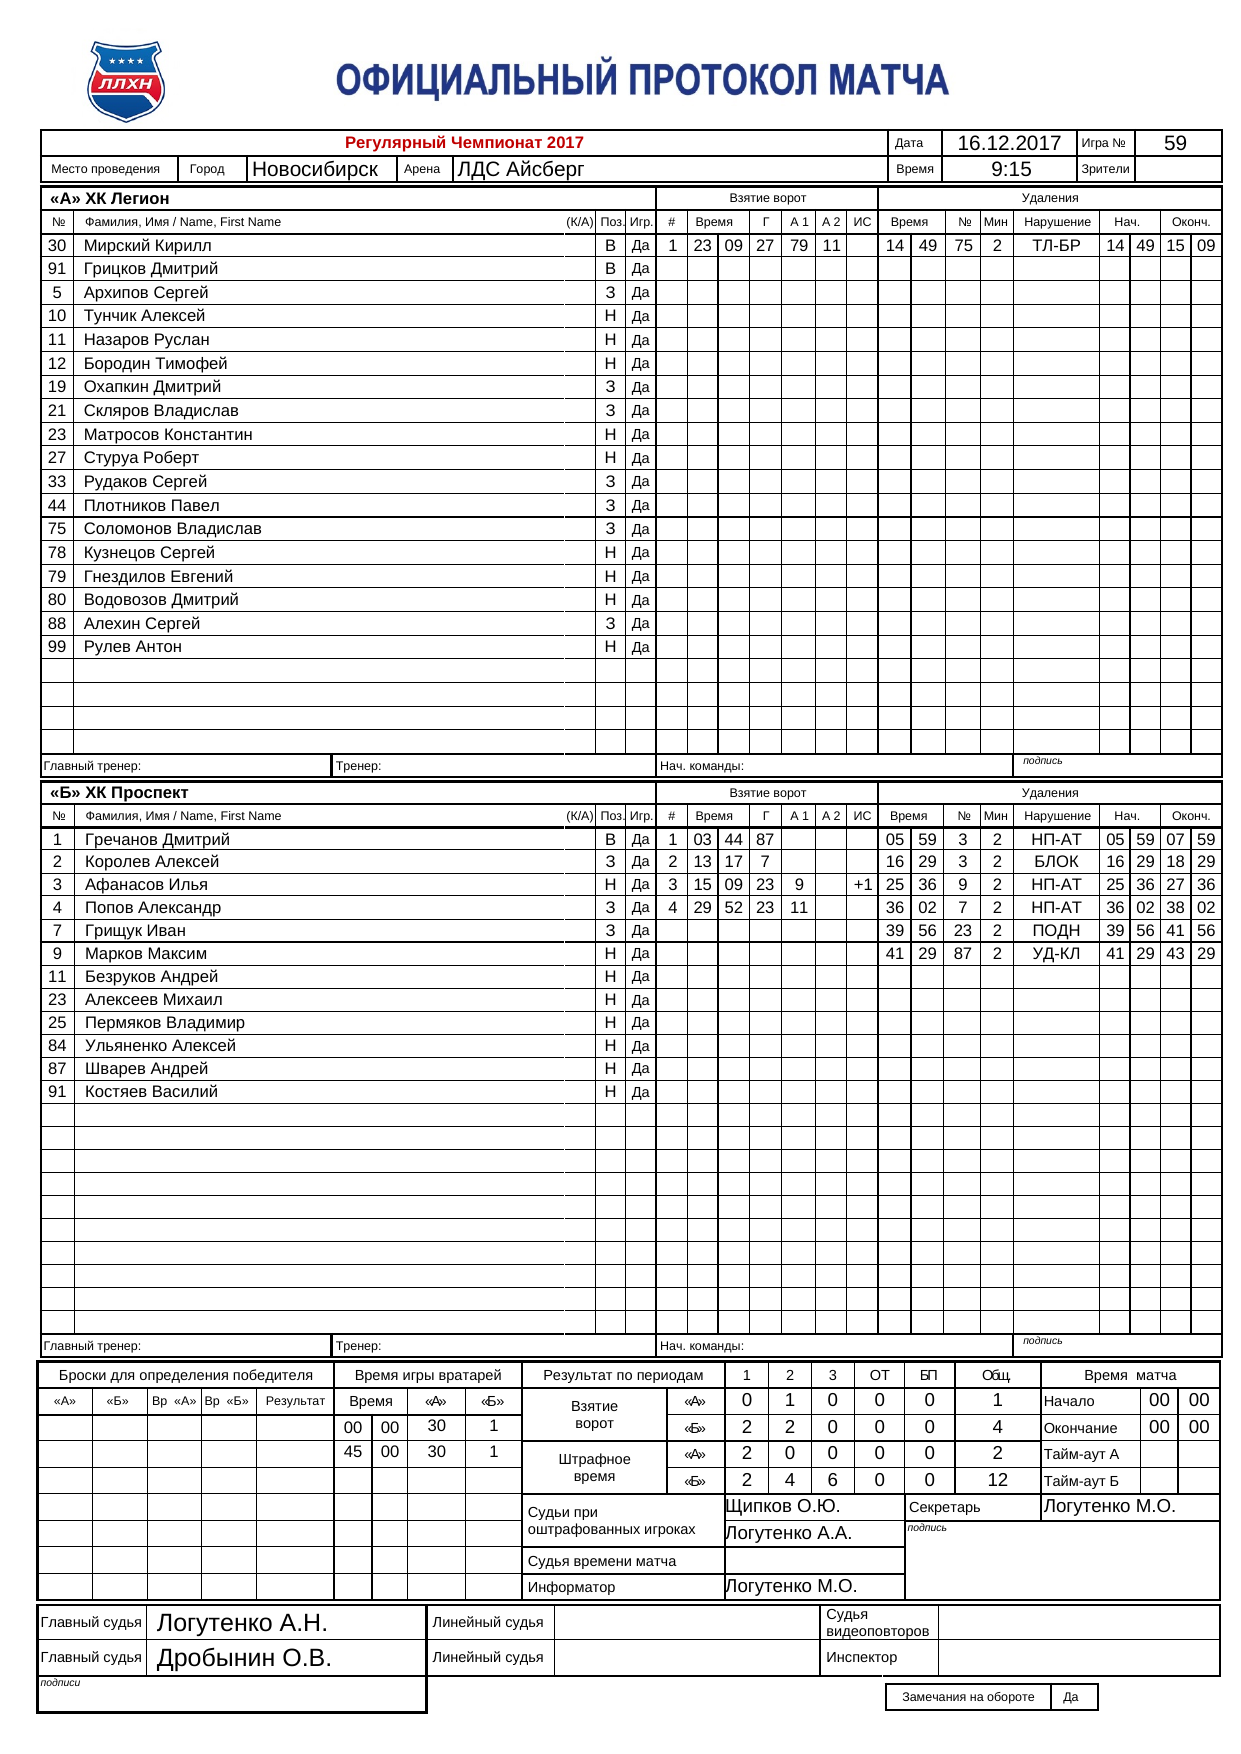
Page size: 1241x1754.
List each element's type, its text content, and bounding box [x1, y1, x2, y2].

table_header 1 [726, 1363, 768, 1387]
table_cell [565, 636, 595, 658]
table_cell [1100, 966, 1129, 987]
table_cell [148, 1416, 201, 1440]
table_cell [657, 1058, 687, 1079]
table_cell [719, 1242, 749, 1264]
table_cell Да [626, 1058, 655, 1079]
table_cell [1192, 257, 1221, 280]
table_cell Н [596, 446, 625, 469]
table_cell [719, 920, 749, 941]
table_cell [750, 1196, 781, 1218]
table_cell [946, 257, 980, 280]
table_cell [879, 966, 910, 987]
table_cell [847, 829, 877, 849]
table_cell # [657, 211, 687, 233]
table_cell [719, 257, 749, 280]
table_cell [1100, 352, 1129, 374]
table_cell [688, 730, 717, 753]
table_cell [782, 1081, 815, 1103]
table_cell [750, 470, 781, 493]
table_cell [148, 1547, 201, 1573]
table_cell [719, 989, 749, 1011]
table_cell [565, 829, 595, 849]
table_cell [657, 1035, 687, 1057]
table_cell Главный судья [39, 1606, 146, 1639]
table_cell [782, 352, 815, 374]
table_cell [847, 1035, 877, 1057]
table_cell 59 [1192, 829, 1221, 849]
table_cell [257, 1468, 333, 1493]
table_cell [750, 1012, 781, 1033]
table_cell [816, 683, 846, 706]
table_cell [93, 1574, 147, 1599]
table_cell Нарушение [1014, 211, 1099, 233]
table_cell Логутенко М.О. [1042, 1495, 1219, 1520]
table_cell [719, 636, 749, 658]
table_cell [39, 1494, 92, 1520]
table_cell 1 [657, 235, 687, 256]
table_cell [1192, 565, 1221, 587]
table_cell [1192, 1035, 1221, 1057]
table_cell [782, 730, 815, 753]
table_cell 0 [855, 1442, 904, 1467]
table_cell 44 [719, 829, 749, 849]
table_cell [981, 707, 1013, 729]
table_cell Н [596, 874, 625, 895]
table_cell [912, 1058, 943, 1079]
table_cell [93, 1494, 147, 1520]
table_cell [688, 1242, 717, 1264]
table_cell НП-АТ [1014, 896, 1099, 918]
table_cell Н [596, 423, 625, 445]
table_cell [1131, 399, 1160, 422]
table_cell [944, 1288, 980, 1310]
table_cell [1192, 1311, 1221, 1333]
table_header «Б» ХК Проспект [42, 783, 655, 803]
table_cell [816, 874, 846, 895]
table_cell Да [626, 943, 655, 964]
table_cell [1192, 1242, 1221, 1264]
table_cell [981, 683, 1013, 706]
table_cell [565, 446, 595, 469]
table_cell [688, 1265, 717, 1287]
table_cell 2 [981, 829, 1013, 849]
table_cell [39, 1416, 92, 1440]
table_cell Да [626, 1012, 655, 1033]
table_cell 56 [1192, 920, 1221, 941]
table_cell [565, 588, 595, 611]
table_cell [335, 1468, 371, 1493]
table_cell [1100, 1081, 1129, 1103]
table_cell [1014, 1081, 1099, 1103]
table_cell [565, 257, 595, 280]
table_cell [981, 659, 1013, 682]
table_cell [1131, 1058, 1160, 1079]
table_cell 44 [42, 494, 73, 516]
table_cell [688, 1035, 717, 1057]
table_cell 38 [1161, 896, 1190, 918]
table_cell Н [596, 966, 625, 987]
table_cell [565, 376, 595, 398]
table_cell [565, 541, 595, 564]
table_cell [912, 423, 945, 445]
table_cell [750, 1311, 781, 1333]
table_cell [565, 989, 595, 1011]
table_cell [847, 730, 877, 753]
table_cell [657, 1150, 687, 1172]
table_cell [816, 446, 846, 469]
table_cell [657, 470, 687, 493]
table_cell [565, 399, 595, 422]
table_cell Линейный судья [428, 1606, 554, 1639]
table_cell Да [626, 352, 655, 374]
table_cell [1014, 1265, 1099, 1287]
table_cell Да [626, 470, 655, 493]
table_cell [74, 707, 564, 729]
table_cell [1192, 494, 1221, 516]
table_cell [1131, 257, 1160, 280]
table_cell [1100, 659, 1129, 682]
table_cell [816, 1012, 846, 1033]
table_cell [1014, 707, 1099, 729]
table_cell [912, 1150, 943, 1172]
table_cell [1131, 518, 1160, 540]
table_cell [847, 1127, 877, 1149]
table_cell [565, 683, 595, 706]
table_cell Да [626, 1081, 655, 1103]
table_cell [847, 659, 877, 682]
table_cell Взятие ворот [523, 1389, 666, 1440]
table_cell З [596, 376, 625, 398]
table_cell Да [626, 829, 655, 849]
table_cell [719, 399, 749, 422]
table_cell [750, 494, 781, 516]
table_cell [565, 1127, 595, 1149]
table_cell [883, 1677, 1220, 1681]
table_cell [946, 305, 980, 327]
table_cell [1100, 683, 1129, 706]
table_cell [912, 494, 945, 516]
table_cell [782, 966, 815, 987]
table_cell [981, 328, 1013, 351]
table_cell [782, 1311, 815, 1333]
table_cell 0 [905, 1468, 954, 1493]
table_cell [782, 588, 815, 611]
table_cell [750, 1288, 781, 1310]
table_cell [912, 683, 945, 706]
table_cell [912, 966, 943, 987]
table_cell [1192, 399, 1221, 422]
table_cell [74, 683, 564, 706]
table_cell [596, 1242, 625, 1264]
table_cell [565, 518, 595, 540]
table_cell [688, 683, 717, 706]
table_cell Да [626, 1035, 655, 1057]
table_cell Зрители [1078, 157, 1134, 181]
table_cell [912, 1265, 943, 1287]
table_cell [946, 328, 980, 351]
table_cell Арена [398, 157, 452, 181]
table_cell 19 [42, 376, 73, 398]
table_cell [847, 636, 877, 658]
table_cell [565, 1311, 595, 1333]
table_cell [565, 1058, 595, 1079]
table_cell [1014, 1173, 1099, 1195]
table_cell [939, 1640, 1219, 1675]
table_cell [719, 541, 749, 564]
table_cell [981, 1173, 1013, 1195]
table_cell [879, 683, 910, 706]
table_cell [946, 399, 980, 422]
table_cell [816, 305, 846, 327]
table_cell [1161, 1012, 1190, 1033]
table_cell [944, 989, 980, 1011]
table_cell [912, 588, 945, 611]
table_cell [847, 1265, 877, 1287]
table_cell Игр. [626, 805, 655, 826]
table_cell [946, 494, 980, 516]
table_cell [688, 257, 717, 280]
table_cell [1014, 1058, 1099, 1079]
table_cell [879, 1265, 910, 1287]
table_cell З [596, 518, 625, 540]
table_cell [879, 494, 910, 516]
table_cell [1014, 1196, 1099, 1218]
table_cell Окончание [1042, 1415, 1140, 1440]
table_cell Дробынин О.В. [147, 1640, 425, 1675]
table_cell Соломонов Владислав [74, 518, 564, 540]
table_cell [1161, 683, 1190, 706]
table_cell Да [626, 565, 655, 587]
table_cell [719, 1311, 749, 1333]
table_cell [981, 257, 1013, 280]
table_cell [657, 730, 687, 753]
table_cell [42, 1242, 74, 1264]
table_cell [657, 281, 687, 303]
table_cell [1161, 518, 1190, 540]
table_cell 02 [1131, 896, 1160, 918]
table_cell «Б » [466, 1389, 521, 1413]
table_header 16.12.2017 [943, 131, 1076, 155]
table_cell [719, 1012, 749, 1033]
table_cell [816, 850, 846, 872]
table_cell [1192, 966, 1221, 987]
table_cell [1192, 518, 1221, 540]
table_cell [688, 1219, 717, 1241]
table_cell Логутенко А.Н. [147, 1606, 425, 1639]
table_cell [944, 1242, 980, 1264]
table_cell 23 [42, 989, 74, 1011]
table_cell [816, 1265, 846, 1287]
table_cell [981, 305, 1013, 327]
table_cell 02 [912, 896, 943, 918]
table_cell 29 [1192, 943, 1221, 964]
table_cell [912, 1196, 943, 1218]
table_cell 4 [657, 896, 687, 918]
table_cell Н [596, 1058, 625, 1079]
table_cell [1014, 612, 1099, 634]
table_cell [626, 1242, 655, 1264]
table_cell [1192, 328, 1221, 351]
table_cell Результат [257, 1389, 333, 1413]
table_cell [1161, 1150, 1190, 1172]
table_cell 88 [42, 612, 73, 634]
table_cell [466, 1547, 521, 1573]
table_cell 23 [750, 896, 781, 918]
table_cell [565, 896, 595, 918]
table_cell [657, 1127, 687, 1149]
table_cell [816, 943, 846, 964]
table_cell Назаров Руслан [74, 328, 564, 351]
table_cell [1131, 1035, 1160, 1057]
table_cell [847, 1196, 877, 1218]
table_cell [1100, 1242, 1129, 1264]
table_cell [373, 1547, 407, 1573]
table_cell [1100, 1173, 1129, 1195]
table_cell Тайм-аут Б [1042, 1468, 1140, 1493]
table_cell [1100, 1288, 1129, 1310]
table_cell Архипов Сергей [74, 281, 564, 303]
table_cell [75, 1127, 564, 1149]
table_cell [565, 235, 595, 256]
table_cell «А» [408, 1389, 465, 1413]
table_cell [1014, 636, 1099, 658]
table_cell [39, 1441, 92, 1467]
table_cell 36 [1100, 896, 1129, 918]
table_cell Время [688, 805, 749, 826]
table_cell Да [626, 376, 655, 398]
table_cell [657, 423, 687, 445]
table_cell [1179, 1441, 1219, 1467]
table_cell [373, 1494, 407, 1520]
table_cell [688, 989, 717, 1011]
table_cell [1131, 423, 1160, 445]
table_cell 87 [944, 943, 980, 964]
table_cell [879, 989, 910, 1011]
table_cell [879, 730, 910, 753]
table_cell [816, 1219, 846, 1241]
table_cell Шварев Андрей [75, 1058, 564, 1079]
table_cell [1161, 1242, 1190, 1264]
table_cell [1192, 470, 1221, 493]
table_cell [1161, 352, 1190, 374]
table_cell [1161, 1081, 1190, 1103]
table_cell [75, 1196, 564, 1218]
table_cell [1192, 707, 1221, 729]
table_cell [42, 659, 73, 682]
table_cell [816, 1035, 846, 1057]
table_cell [750, 1081, 781, 1103]
table_cell 75 [946, 235, 980, 256]
table_cell [565, 1012, 595, 1033]
table_cell [1014, 281, 1099, 303]
table_cell [944, 1219, 980, 1241]
table_cell [657, 565, 687, 587]
table_cell [1100, 1104, 1129, 1126]
table_cell Н [596, 565, 625, 587]
table_cell 56 [912, 920, 943, 941]
table_cell [847, 989, 877, 1011]
table_cell [750, 423, 781, 445]
table_cell [565, 1196, 595, 1218]
table_cell Афанасов Илья [75, 874, 564, 895]
table_cell 30 [408, 1416, 465, 1440]
table_cell [1192, 446, 1221, 469]
table_cell [750, 376, 781, 398]
table_cell [719, 1219, 749, 1241]
table_header 59 [1136, 131, 1221, 155]
table_cell Да [626, 328, 655, 351]
table_cell [946, 376, 980, 398]
table_cell [1192, 1081, 1221, 1103]
table_cell 00 [1141, 1389, 1177, 1413]
table_cell [657, 612, 687, 634]
table_cell [782, 1150, 815, 1172]
table_cell [1014, 683, 1099, 706]
table_cell [946, 541, 980, 564]
table_cell [1192, 281, 1221, 303]
table_cell 6 [812, 1468, 854, 1493]
table_cell Грицков Дмитрий [74, 257, 564, 280]
table_cell [816, 257, 846, 280]
table_cell 5 [42, 281, 73, 303]
table_cell 12 [42, 352, 73, 374]
table_cell 09 [1192, 235, 1221, 256]
table_cell [782, 659, 815, 682]
table_cell Да [626, 305, 655, 327]
table_cell (К/А) [565, 211, 595, 233]
table_cell [981, 281, 1013, 303]
table_cell [1100, 328, 1129, 351]
table_header Результат по периодам [523, 1363, 724, 1387]
table_cell [565, 1173, 595, 1195]
table_cell [981, 470, 1013, 493]
table_cell [879, 518, 910, 540]
table_cell [719, 470, 749, 493]
table_cell [816, 470, 846, 493]
table_cell [657, 541, 687, 564]
table_cell [1161, 1058, 1190, 1079]
table_cell Фамилия, Имя / Name, First Name [74, 211, 565, 233]
table_cell 29 [1131, 850, 1160, 872]
table_cell [750, 1219, 781, 1241]
table_cell [879, 707, 910, 729]
table_cell ЛДС Айсберг [454, 157, 887, 181]
table_cell [408, 1547, 465, 1573]
table_cell [39, 1521, 92, 1546]
table_cell [981, 399, 1013, 422]
table_cell [782, 612, 815, 634]
table_cell Город [179, 157, 246, 181]
table_cell [912, 1035, 943, 1057]
table_cell Н [596, 328, 625, 351]
table_cell [657, 1012, 687, 1033]
table_cell [981, 565, 1013, 587]
table_cell 2 [981, 235, 1013, 256]
table_cell [75, 1288, 564, 1310]
table_cell [1131, 683, 1160, 706]
table_cell [688, 1081, 717, 1103]
table_cell [42, 1173, 74, 1195]
table_cell [816, 281, 846, 303]
table_cell Нач. команды: [657, 1335, 1012, 1356]
table_cell [912, 352, 945, 374]
table_cell [596, 1196, 625, 1218]
table_cell [782, 305, 815, 327]
table_cell [202, 1441, 256, 1467]
table_cell [879, 1035, 910, 1057]
table_cell [816, 1058, 846, 1079]
table_cell [1179, 1468, 1219, 1493]
table_header Дата [889, 131, 941, 155]
table_cell Судья видеоповторов [821, 1606, 938, 1639]
table_cell Нарушение [1014, 805, 1099, 826]
table_cell 11 [42, 966, 74, 987]
table_cell [750, 305, 781, 327]
table_cell [1131, 1196, 1160, 1218]
table_cell [688, 446, 717, 469]
table_cell Скляров Владислав [74, 399, 564, 422]
table_cell Время [335, 1389, 407, 1413]
table_cell [816, 989, 846, 1011]
table_cell [1161, 565, 1190, 587]
table_cell Н [596, 1012, 625, 1033]
table_cell [626, 707, 655, 729]
table_cell [912, 1219, 943, 1241]
table_cell [408, 1468, 465, 1493]
table_cell [944, 1265, 980, 1287]
table_cell [42, 730, 73, 753]
table_cell [1131, 376, 1160, 398]
table_cell [719, 1265, 749, 1287]
table_cell Щипков О.Ю. [726, 1495, 904, 1520]
table_cell [657, 1265, 687, 1287]
table_cell [1192, 588, 1221, 611]
table_cell [596, 1265, 625, 1287]
table_cell [847, 328, 877, 351]
table_cell Н [596, 588, 625, 611]
table_cell [1100, 730, 1129, 753]
table_cell 4 [956, 1415, 1040, 1440]
table_cell [946, 730, 980, 753]
table_cell Да [626, 423, 655, 445]
table_cell [782, 636, 815, 658]
table_cell [719, 683, 749, 706]
table_cell [373, 1468, 407, 1493]
table_cell [1131, 966, 1160, 987]
table_header Время игры вратарей [335, 1363, 521, 1387]
table_cell [688, 1311, 717, 1333]
table_cell [981, 1242, 1013, 1264]
table_cell [1131, 588, 1160, 611]
table_cell [565, 1150, 595, 1172]
table_cell [1100, 588, 1129, 611]
table_cell [657, 1288, 687, 1310]
table_cell [912, 376, 945, 398]
table_cell [565, 565, 595, 587]
table_cell [1014, 470, 1099, 493]
table_cell [688, 1104, 717, 1126]
table_cell [1192, 541, 1221, 564]
table_cell [816, 1081, 846, 1103]
table_cell [93, 1521, 147, 1546]
table_cell [719, 612, 749, 634]
table_header Броски для определения победителя [39, 1363, 333, 1387]
table_cell [879, 1311, 910, 1333]
table_cell Начало [1042, 1389, 1140, 1413]
table_cell [750, 446, 781, 469]
table_cell [626, 730, 655, 753]
table_cell [981, 989, 1013, 1011]
table_cell [750, 943, 781, 964]
table_cell [1161, 612, 1190, 634]
table_cell [688, 920, 717, 941]
table_cell [1014, 305, 1099, 327]
table_cell [1014, 966, 1099, 987]
table_cell 15 [1161, 235, 1190, 256]
table_cell [816, 612, 846, 634]
table_cell [657, 352, 687, 374]
table_cell [981, 1081, 1013, 1103]
table_cell 14 [879, 235, 910, 256]
table_cell [1100, 281, 1129, 303]
table_cell [688, 399, 717, 422]
table_cell [847, 1219, 877, 1241]
table_cell [565, 659, 595, 682]
table_cell 45 [335, 1441, 371, 1467]
table_cell [565, 470, 595, 493]
table_cell [257, 1441, 333, 1467]
table_cell [39, 1547, 92, 1573]
table_cell [981, 612, 1013, 634]
table_cell 75 [42, 518, 73, 540]
table_cell НП-АТ [1014, 874, 1099, 895]
table_cell [1131, 989, 1160, 1011]
table_cell [565, 874, 595, 895]
table_cell [726, 1548, 904, 1573]
table_header 3 [812, 1363, 854, 1387]
table_cell 4 [42, 896, 74, 918]
table_cell [74, 730, 564, 753]
table_cell [42, 707, 73, 729]
table_cell [1014, 494, 1099, 516]
table_cell Мин [981, 211, 1013, 233]
table_cell [847, 399, 877, 422]
table_cell Н [596, 352, 625, 374]
table_cell [719, 1081, 749, 1103]
table_cell [782, 1265, 815, 1287]
table_cell [816, 707, 846, 729]
table_cell 00 [1141, 1415, 1177, 1440]
table_cell [782, 281, 815, 303]
table_cell [981, 1219, 1013, 1241]
table_cell 3 [944, 829, 980, 849]
table_cell [981, 966, 1013, 987]
table_cell +1 [847, 874, 877, 895]
table_cell [565, 850, 595, 872]
table_cell [1161, 1265, 1190, 1287]
table_cell Судья времени матча [523, 1548, 724, 1573]
table_cell [782, 683, 815, 706]
table_cell [782, 541, 815, 564]
table_cell Костяев Василий [75, 1081, 564, 1103]
table_cell 09 [719, 874, 749, 895]
table_cell № [946, 211, 980, 233]
table_cell Время [688, 211, 749, 233]
table_cell [688, 1173, 717, 1195]
table_cell Да [626, 518, 655, 540]
table_cell 9 [42, 943, 74, 964]
table_cell [657, 1311, 687, 1333]
table_cell 18 [1161, 850, 1190, 872]
table_cell [1161, 328, 1190, 351]
table_cell [847, 943, 877, 964]
table_cell Тренер: [333, 1335, 655, 1356]
table_cell 27 [750, 235, 781, 256]
table_cell [1161, 707, 1190, 729]
table_cell [1014, 1219, 1099, 1241]
table_cell [912, 1311, 943, 1333]
table_cell [688, 328, 717, 351]
table_cell [42, 1311, 74, 1333]
table_cell [981, 1288, 1013, 1310]
table_cell Рудаков Сергей [74, 470, 564, 493]
table_cell [1161, 423, 1190, 445]
table_cell ИС [847, 211, 877, 233]
table_cell [816, 565, 846, 587]
table_cell Главный тренер: [42, 1335, 330, 1356]
table_cell [912, 1288, 943, 1310]
table_cell 21 [42, 399, 73, 422]
table_cell [1100, 1265, 1129, 1287]
table_cell [335, 1494, 371, 1520]
table_cell [1161, 659, 1190, 682]
table_cell [202, 1547, 256, 1573]
table_cell Рулев Антон [74, 636, 564, 658]
table_cell З [596, 612, 625, 634]
table_cell [657, 1219, 687, 1241]
table_cell Королев Алексей [75, 850, 564, 872]
table_cell [1014, 376, 1099, 398]
table_cell [750, 989, 781, 1011]
table_cell [981, 446, 1013, 469]
table_cell [981, 1265, 1013, 1287]
table_cell [466, 1494, 521, 1520]
table_cell [75, 1219, 564, 1241]
table_cell [912, 518, 945, 540]
table_cell Гнездилов Евгений [74, 565, 564, 587]
table_cell [946, 612, 980, 634]
table_cell [93, 1416, 147, 1440]
table_header Время матча [1042, 1363, 1219, 1387]
table_cell (К/А) [565, 805, 595, 826]
table_cell З [596, 470, 625, 493]
table_cell [408, 1574, 465, 1599]
table_cell [1014, 446, 1099, 469]
table_cell [847, 541, 877, 564]
table_cell [981, 1104, 1013, 1126]
table_cell [782, 494, 815, 516]
table_cell Да [626, 966, 655, 987]
table_cell [466, 1468, 521, 1493]
table_cell [657, 1196, 687, 1218]
table_cell Да [626, 494, 655, 516]
table_cell [816, 328, 846, 351]
table_cell «Б» [93, 1389, 147, 1413]
table_cell [1100, 565, 1129, 587]
table_cell [1100, 518, 1129, 540]
table_cell [1161, 966, 1190, 987]
table_cell [565, 1219, 595, 1241]
table_cell [719, 730, 749, 753]
table_cell [816, 352, 846, 374]
table_cell [688, 1127, 717, 1149]
table_cell Безруков Андрей [75, 966, 564, 987]
table_header БП [905, 1363, 954, 1387]
table_cell [1131, 541, 1160, 564]
table_cell [719, 1288, 749, 1310]
table_cell 7 [944, 896, 980, 918]
table_cell [816, 829, 846, 849]
table_cell НП-АТ [1014, 829, 1099, 849]
table_cell [688, 423, 717, 445]
table_cell [565, 920, 595, 941]
table_cell [1099, 1682, 1220, 1711]
table_cell [719, 376, 749, 398]
table_cell Алексеев Михаил [75, 989, 564, 1011]
table_cell 0 [905, 1442, 954, 1467]
table_cell 1 [956, 1389, 1040, 1413]
table_cell [1100, 1196, 1129, 1218]
table_cell [879, 423, 910, 445]
table_cell Вр «А» [148, 1389, 201, 1413]
table_cell [657, 636, 687, 658]
table_cell Да [626, 235, 655, 256]
table_cell [657, 707, 687, 729]
table_cell [565, 1081, 595, 1103]
table_cell [1131, 1219, 1160, 1241]
table_cell Да [626, 588, 655, 611]
table_cell [782, 1127, 815, 1149]
table_cell 02 [1192, 896, 1221, 918]
table_cell [688, 352, 717, 374]
table_cell [719, 328, 749, 351]
table_cell [816, 518, 846, 540]
table_cell В [596, 829, 625, 849]
table_cell [879, 612, 910, 634]
table_cell [981, 588, 1013, 611]
table_cell [565, 707, 595, 729]
table_cell [782, 1242, 815, 1264]
table_cell 11 [42, 328, 73, 351]
table_cell Место проведения [42, 157, 177, 181]
table_cell [719, 966, 749, 987]
table_cell 16 [1100, 850, 1129, 872]
table_cell [1100, 470, 1129, 493]
table_cell Тунчик Алексей [74, 305, 564, 327]
table_cell [879, 446, 910, 469]
table_cell [75, 1104, 564, 1126]
table_cell [1131, 328, 1160, 351]
table_cell [847, 1150, 877, 1172]
table_cell [42, 1196, 74, 1218]
table_cell [946, 518, 980, 540]
table_cell [719, 1196, 749, 1218]
table_cell [39, 1468, 92, 1493]
table_cell [1192, 1265, 1221, 1287]
table_cell [879, 636, 910, 658]
table_cell [946, 707, 980, 729]
table_cell [981, 1150, 1013, 1172]
table_cell [1131, 1150, 1160, 1172]
table_cell [565, 966, 595, 987]
table_cell 80 [42, 588, 73, 611]
table_cell [596, 1173, 625, 1195]
table_cell [408, 1494, 465, 1520]
table_cell [1014, 541, 1099, 564]
table_cell [257, 1574, 333, 1599]
table_cell Поз. [596, 805, 625, 826]
table_cell 25 [879, 874, 910, 895]
table_cell [750, 565, 781, 587]
table_cell З [596, 896, 625, 918]
table_cell [879, 1081, 910, 1103]
table_cell 07 [1161, 829, 1190, 849]
table_cell [750, 541, 781, 564]
table_cell [1161, 588, 1190, 611]
table_cell [1192, 1173, 1221, 1195]
table_cell З [596, 494, 625, 516]
table_cell [879, 281, 910, 303]
table_cell [1192, 1127, 1221, 1149]
table_cell [847, 257, 877, 280]
table_cell [1014, 257, 1099, 280]
table_cell [782, 518, 815, 540]
table_cell [879, 1127, 910, 1149]
table_cell [816, 730, 846, 753]
table_cell [1131, 281, 1160, 303]
table_cell [879, 470, 910, 493]
table_cell [782, 376, 815, 398]
table_cell Да [626, 541, 655, 564]
table_cell 2 [956, 1442, 1040, 1467]
table_cell [750, 328, 781, 351]
table_cell [1131, 1265, 1160, 1287]
table_cell [1192, 989, 1221, 1011]
table_cell № [42, 805, 74, 826]
table_cell [1131, 1012, 1160, 1033]
table_cell 36 [912, 874, 943, 895]
table_cell [1100, 305, 1129, 327]
table_cell Пермяков Владимир [75, 1012, 564, 1033]
table_cell [782, 707, 815, 729]
table_cell Да [626, 257, 655, 280]
table_cell [912, 659, 945, 682]
table_cell [657, 305, 687, 327]
table_cell [847, 281, 877, 303]
table_cell [847, 1288, 877, 1310]
table_cell [688, 1058, 717, 1079]
table_cell [912, 565, 945, 587]
table_cell [1014, 1012, 1099, 1033]
table_cell Нач. [1100, 211, 1160, 233]
table_cell [750, 1058, 781, 1079]
table_cell [1161, 470, 1190, 493]
table_cell [816, 541, 846, 564]
table_cell [750, 518, 781, 540]
table_cell [1192, 1288, 1221, 1310]
table_cell 3 [944, 850, 980, 872]
table_cell Н [596, 1035, 625, 1057]
table_cell 10 [42, 305, 73, 327]
table_cell [912, 1081, 943, 1103]
table_cell [912, 707, 945, 729]
table_cell Фамилия, Имя / Name, First Name [75, 805, 565, 826]
table_cell Алехин Сергей [74, 612, 564, 634]
table_cell [657, 446, 687, 469]
table_cell [565, 328, 595, 351]
table_cell 0 [855, 1415, 904, 1440]
table_cell [1014, 1288, 1099, 1310]
table_cell [1131, 730, 1160, 753]
table_cell [981, 1058, 1013, 1079]
table_cell [408, 1521, 465, 1546]
table_cell [565, 423, 595, 445]
table_cell [1161, 376, 1190, 398]
table_cell [148, 1468, 201, 1493]
table_cell [626, 1219, 655, 1241]
table_cell [879, 1196, 910, 1218]
table_cell [555, 1640, 819, 1675]
table_cell [1014, 1150, 1099, 1172]
table_header Игра № [1078, 131, 1134, 155]
table_cell [1161, 1173, 1190, 1195]
table_cell Попов Александр [75, 896, 564, 918]
table_cell [1100, 399, 1129, 422]
table_cell [912, 730, 945, 753]
table_cell [596, 707, 625, 729]
table_cell [879, 1104, 910, 1126]
table_cell Главный тренер: [42, 755, 330, 776]
table_cell 59 [1131, 829, 1160, 849]
table_cell [750, 612, 781, 634]
table_cell [148, 1521, 201, 1546]
table_cell [1192, 1104, 1221, 1126]
table_cell 2 [769, 1415, 811, 1440]
table_cell [688, 636, 717, 658]
table_cell [565, 1035, 595, 1057]
table_cell Да [626, 989, 655, 1011]
table_cell [816, 588, 846, 611]
table_cell [1014, 565, 1099, 587]
table_cell Н [596, 943, 625, 964]
table_cell [1131, 707, 1160, 729]
table_cell [816, 920, 846, 941]
table_cell А 2 [816, 211, 846, 233]
table_cell 1 [466, 1441, 521, 1467]
table_cell [750, 636, 781, 658]
table_cell [42, 1219, 74, 1241]
table_cell [565, 612, 595, 634]
table_cell Да [626, 399, 655, 422]
table_cell 03 [688, 829, 717, 849]
table_cell [782, 1012, 815, 1033]
table_header Взятие ворот [657, 783, 877, 803]
table_cell Г [750, 211, 781, 233]
table_cell [981, 376, 1013, 398]
table_cell [981, 1127, 1013, 1149]
table_cell подпись [1014, 1335, 1221, 1356]
table_cell [1192, 1196, 1221, 1218]
table_cell [879, 565, 910, 587]
table_cell [1100, 257, 1129, 280]
table_cell 2 [981, 943, 1013, 964]
table_cell [688, 494, 717, 516]
table_cell подписи [39, 1677, 425, 1711]
table_cell [981, 494, 1013, 516]
table_cell [335, 1521, 371, 1546]
table_cell 49 [912, 235, 945, 256]
table_cell 41 [1100, 943, 1129, 964]
table_cell 9 [782, 874, 815, 895]
table_cell 4 [769, 1468, 811, 1493]
table_cell [596, 683, 625, 706]
table_cell [335, 1547, 371, 1573]
table_header Замечания на обороте [887, 1685, 1050, 1709]
table_cell 23 [944, 920, 980, 941]
table_cell [1192, 1058, 1221, 1079]
table_cell [847, 966, 877, 987]
table_cell [946, 659, 980, 682]
table_cell [74, 659, 564, 682]
table_cell [879, 328, 910, 351]
table_cell [847, 850, 877, 872]
table_cell [847, 1242, 877, 1264]
table_cell [750, 281, 781, 303]
table_cell [688, 1288, 717, 1310]
table_cell [1014, 1104, 1099, 1126]
table_cell [782, 1173, 815, 1195]
table_cell ТЛ-БР [1014, 235, 1099, 256]
table_cell [816, 659, 846, 682]
table_cell [75, 1265, 564, 1287]
table_cell [428, 1677, 882, 1711]
table_cell 9 [944, 874, 980, 895]
table_cell [782, 1196, 815, 1218]
table_cell [1161, 1104, 1190, 1126]
table_cell [565, 494, 595, 516]
table_cell [1161, 636, 1190, 658]
table_cell А 2 [816, 805, 846, 826]
table_cell 33 [42, 470, 73, 493]
table_cell Н [596, 1081, 625, 1103]
table_cell [202, 1574, 256, 1599]
table_cell [879, 1219, 910, 1241]
table_cell [944, 1173, 980, 1195]
table_cell [1100, 707, 1129, 729]
table_cell [657, 328, 687, 351]
table_cell [912, 612, 945, 634]
table_cell [879, 257, 910, 280]
table_cell 2 [657, 850, 687, 872]
table_cell 39 [879, 920, 910, 941]
table_header Удаления [879, 188, 1221, 209]
table_cell [847, 1081, 877, 1103]
table_cell 29 [1131, 943, 1160, 964]
table_cell Главный судья [39, 1640, 146, 1675]
table_cell [1100, 1012, 1129, 1033]
table_cell [657, 1104, 687, 1126]
table_cell [847, 1173, 877, 1195]
table_cell [1161, 1288, 1190, 1310]
table_cell [847, 1311, 877, 1333]
table_cell [1192, 1150, 1221, 1172]
table_cell Время [879, 211, 945, 233]
table_cell [750, 1104, 781, 1126]
table_cell [782, 399, 815, 422]
table_cell [1161, 730, 1190, 753]
table_cell 49 [1131, 235, 1160, 256]
table_cell Ульяненко Алексей [75, 1035, 564, 1057]
table_cell 3 [42, 874, 74, 895]
table_cell Да [626, 896, 655, 918]
table_cell [719, 1150, 749, 1172]
table_cell Н [596, 305, 625, 327]
table_cell 87 [750, 829, 781, 849]
table_cell 30 [42, 235, 73, 256]
table_cell [565, 1288, 595, 1310]
table_cell Новосибирск [248, 157, 396, 181]
table_cell [847, 612, 877, 634]
table_cell [912, 1127, 943, 1149]
table_cell 41 [1161, 920, 1190, 941]
table_cell [782, 1104, 815, 1126]
table_cell [75, 1242, 564, 1264]
table_cell [816, 376, 846, 398]
table_cell [1141, 1441, 1177, 1467]
table_cell [946, 470, 980, 493]
table_cell 0 [905, 1415, 954, 1440]
table_cell 0 [855, 1468, 904, 1493]
table_cell [782, 328, 815, 351]
table_cell 0 [855, 1389, 904, 1413]
table_cell [1192, 730, 1221, 753]
table_cell Да [626, 636, 655, 658]
table_cell Линейный судья [428, 1640, 554, 1675]
table_cell [75, 1173, 564, 1195]
table_cell [335, 1574, 371, 1599]
table_cell [946, 423, 980, 445]
table_cell [719, 352, 749, 374]
table_cell [912, 1173, 943, 1195]
table_cell [1192, 636, 1221, 658]
table_cell 16 [879, 850, 910, 872]
table_cell Матросов Константин [74, 423, 564, 445]
picture [5, 28, 1179, 129]
table_cell «Б» [668, 1415, 724, 1440]
table_cell [596, 1288, 625, 1310]
table_cell [750, 588, 781, 611]
table_cell [565, 1242, 595, 1264]
table_cell [657, 1081, 687, 1103]
table_cell [782, 1288, 815, 1310]
table_cell [1014, 1035, 1099, 1057]
table_cell 0 [812, 1389, 854, 1413]
table_cell [688, 565, 717, 587]
table_cell [1131, 494, 1160, 516]
table_cell [1192, 1012, 1221, 1033]
table_cell [912, 989, 943, 1011]
table_cell [847, 683, 877, 706]
table_cell [981, 1311, 1013, 1333]
table_cell [912, 1242, 943, 1264]
table_cell З [596, 850, 625, 872]
table_cell [719, 305, 749, 327]
table_cell [1192, 683, 1221, 706]
table_cell [39, 1574, 92, 1599]
table_cell 7 [42, 920, 74, 941]
table_cell А 1 [782, 805, 815, 826]
table_cell [1100, 636, 1129, 658]
table_cell [42, 683, 73, 706]
table_cell З [596, 281, 625, 303]
table_cell [257, 1547, 333, 1573]
table_cell [981, 636, 1013, 658]
table_cell [257, 1416, 333, 1440]
table_cell 00 [1179, 1415, 1219, 1440]
table_cell [373, 1574, 407, 1599]
table_cell [719, 446, 749, 469]
table_cell [1131, 1288, 1160, 1310]
table_cell [782, 446, 815, 469]
table_cell [719, 518, 749, 540]
table_cell 05 [879, 829, 910, 849]
table_cell [688, 966, 717, 987]
table_cell 13 [688, 850, 717, 872]
table_cell [657, 920, 687, 941]
table_cell А 1 [782, 211, 815, 233]
table_cell [847, 1058, 877, 1079]
table_cell [1161, 281, 1190, 303]
table_cell [944, 1035, 980, 1057]
table_cell [946, 446, 980, 469]
table_header Взятие ворот [657, 188, 877, 209]
table_cell [782, 1058, 815, 1079]
table_cell [657, 257, 687, 280]
table_cell УД-КЛ [1014, 943, 1099, 964]
table_cell [596, 1150, 625, 1172]
table_cell Логутенко М.О. [726, 1575, 904, 1599]
table_cell [816, 1127, 846, 1149]
table_cell [782, 989, 815, 1011]
table_cell [946, 352, 980, 374]
table_cell [816, 399, 846, 422]
table_cell [946, 565, 980, 587]
table_cell Логутенко А.А. [726, 1521, 904, 1546]
table_cell [202, 1521, 256, 1546]
table_cell Инспектор [821, 1640, 938, 1675]
table_cell [1131, 470, 1160, 493]
table_cell [257, 1494, 333, 1520]
table_cell Да [626, 874, 655, 895]
table_cell Плотников Павел [74, 494, 564, 516]
table_cell [750, 707, 781, 729]
table_cell [1014, 1311, 1099, 1333]
table_cell [912, 470, 945, 493]
table_cell Тренер: [333, 755, 655, 776]
table_cell [944, 1058, 980, 1079]
table_cell [944, 1150, 980, 1172]
table_cell [42, 1265, 74, 1287]
table_cell 0 [812, 1415, 854, 1440]
table_cell 0 [905, 1389, 954, 1413]
table_cell [688, 470, 717, 493]
table_cell [1131, 1173, 1160, 1195]
table_cell [626, 1127, 655, 1149]
table_cell [1014, 1242, 1099, 1264]
table_cell [981, 1012, 1013, 1033]
table_cell [1014, 659, 1099, 682]
table_cell [688, 943, 717, 964]
table_cell [750, 352, 781, 374]
table_cell [879, 1012, 910, 1033]
table_cell [782, 920, 815, 941]
table_cell 23 [42, 423, 73, 445]
table_cell [847, 423, 877, 445]
table_cell 29 [912, 943, 943, 964]
table_cell [912, 636, 945, 658]
table_cell 27 [42, 446, 73, 469]
table_cell [1141, 1468, 1177, 1493]
table_cell [847, 896, 877, 918]
table_cell Да [626, 920, 655, 941]
table_header 2 [769, 1363, 811, 1387]
table_cell [42, 1150, 74, 1172]
table_cell Бородин Тимофей [74, 352, 564, 374]
table_cell [93, 1547, 147, 1573]
table_cell [816, 966, 846, 987]
table_cell [148, 1441, 201, 1467]
table_cell 09 [719, 235, 749, 256]
table_cell [257, 1521, 333, 1546]
table_cell [879, 1242, 910, 1264]
table_cell 2 [726, 1415, 768, 1440]
table_cell Время [879, 805, 943, 826]
table_cell Тайм-аут А [1042, 1441, 1140, 1467]
table_cell [1131, 446, 1160, 469]
table_cell [912, 446, 945, 469]
table_cell [75, 1311, 564, 1333]
table_cell 14 [1100, 235, 1129, 256]
table_cell 25 [1100, 874, 1129, 895]
table_header Удаления [879, 783, 1221, 803]
table_cell [879, 399, 910, 422]
table_cell 12 [956, 1468, 1040, 1493]
table_cell [944, 1012, 980, 1033]
table_cell [1131, 1311, 1160, 1333]
table_cell 23 [750, 874, 781, 895]
table_cell [148, 1574, 201, 1599]
table_cell Судьи при оштрафованных игроках [523, 1495, 724, 1546]
table_cell [1131, 659, 1160, 682]
table_header Регулярный Чемпионат 2017 [42, 131, 887, 155]
table_cell 2 [726, 1442, 768, 1467]
table_header Да [1052, 1685, 1097, 1709]
table_cell [202, 1416, 256, 1440]
table_cell [782, 850, 815, 872]
table_cell 2 [726, 1468, 768, 1493]
table_cell [981, 1196, 1013, 1218]
table_cell 91 [42, 1081, 74, 1103]
table_cell [816, 1150, 846, 1172]
table_cell [657, 966, 687, 987]
table_cell [657, 588, 687, 611]
table_cell 9:15 [943, 157, 1076, 181]
table_cell [946, 683, 980, 706]
table_cell [816, 494, 846, 516]
table_cell 91 [42, 257, 73, 280]
table_cell [719, 1035, 749, 1057]
table_cell 78 [42, 541, 73, 564]
table_cell [782, 943, 815, 964]
table_cell [750, 966, 781, 987]
table_cell [879, 1173, 910, 1195]
table_cell [1100, 376, 1129, 398]
table_cell [565, 352, 595, 374]
table_cell [626, 1196, 655, 1218]
table_cell [1100, 1219, 1129, 1241]
table_cell [596, 1311, 625, 1333]
table_cell [626, 1311, 655, 1333]
table_cell [750, 1150, 781, 1172]
table_cell [750, 683, 781, 706]
table_cell [626, 1104, 655, 1126]
table_cell [1014, 423, 1099, 445]
table_cell 29 [912, 850, 943, 872]
table_cell 3 [657, 874, 687, 895]
table_cell [816, 1173, 846, 1195]
table_cell «Б» [668, 1468, 724, 1493]
table_cell [750, 399, 781, 422]
table_cell [719, 588, 749, 611]
table_cell [657, 494, 687, 516]
table_cell [565, 281, 595, 303]
table_cell [847, 352, 877, 374]
table_cell [596, 1219, 625, 1241]
table_cell [1161, 305, 1190, 327]
table_cell [1136, 157, 1221, 181]
table_cell ИС [847, 805, 877, 826]
table_cell [1131, 1127, 1160, 1149]
table_cell [879, 352, 910, 374]
table_cell Игр. [626, 211, 655, 233]
table_cell [1014, 399, 1099, 422]
table_cell Охапкин Дмитрий [74, 376, 564, 398]
table_cell [596, 659, 625, 682]
table_cell Оконч. [1161, 211, 1221, 233]
table_cell 15 [688, 874, 717, 895]
table_cell [75, 1150, 564, 1172]
table_cell [148, 1494, 201, 1520]
table_cell Кузнецов Сергей [74, 541, 564, 564]
table_cell «А» [39, 1389, 92, 1413]
table_cell [688, 588, 717, 611]
table_cell В [596, 257, 625, 280]
table_cell [750, 1265, 781, 1287]
table_cell Оконч. [1161, 805, 1221, 826]
table_cell [719, 1173, 749, 1195]
table_cell Штрафное время [523, 1442, 666, 1493]
table_cell [688, 1150, 717, 1172]
table_cell [1100, 1127, 1129, 1149]
table_cell 36 [1192, 874, 1221, 895]
table_cell [981, 1035, 1013, 1057]
table_cell [688, 612, 717, 634]
table_cell [1161, 1219, 1190, 1241]
table_cell [1161, 399, 1190, 422]
table_cell [42, 1104, 74, 1126]
table_cell [1192, 1219, 1221, 1241]
table_cell [1100, 423, 1129, 445]
table_cell [1014, 1127, 1099, 1149]
table_cell 11 [782, 896, 815, 918]
table_cell [912, 328, 945, 351]
table_cell Вр «Б» [202, 1389, 256, 1413]
table_cell [657, 1242, 687, 1264]
table_cell [1161, 494, 1190, 516]
table_cell 36 [879, 896, 910, 918]
table_cell [782, 470, 815, 493]
table_cell [1131, 1104, 1160, 1126]
table_cell [750, 659, 781, 682]
table_cell [688, 376, 717, 398]
table_cell 1 [657, 829, 687, 849]
table_cell [688, 281, 717, 303]
table_cell Да [626, 446, 655, 469]
table_cell [912, 281, 945, 303]
table_cell [939, 1606, 1219, 1639]
table_cell 2 [981, 896, 1013, 918]
table_cell [912, 399, 945, 422]
table_cell [912, 257, 945, 280]
table_cell 79 [782, 235, 815, 256]
table_cell [847, 920, 877, 941]
table_cell Поз. [596, 211, 625, 233]
table_cell [202, 1494, 256, 1520]
table_cell [847, 494, 877, 516]
table_cell Г [750, 805, 781, 826]
table_cell [981, 541, 1013, 564]
table_cell [555, 1606, 819, 1639]
table_cell [944, 966, 980, 987]
table_cell 30 [408, 1441, 465, 1467]
table_cell [719, 1127, 749, 1149]
table_cell [1161, 989, 1190, 1011]
table_cell [657, 659, 687, 682]
table_cell [981, 730, 1013, 753]
table_cell 56 [1131, 920, 1160, 941]
table_cell З [596, 920, 625, 941]
table_cell [565, 1104, 595, 1126]
table_cell [750, 1242, 781, 1264]
table_cell [847, 446, 877, 469]
table_cell [1192, 423, 1221, 445]
table_cell [946, 588, 980, 611]
table_cell [847, 235, 877, 256]
table_cell [657, 399, 687, 422]
table_cell [912, 305, 945, 327]
table_cell 00 [373, 1441, 407, 1467]
table_cell [719, 281, 749, 303]
table_cell [750, 730, 781, 753]
table_cell Стуруа Роберт [74, 446, 564, 469]
table_cell [879, 1150, 910, 1172]
table_cell [596, 1104, 625, 1126]
table_cell 27 [1161, 874, 1190, 895]
table_cell [847, 565, 877, 587]
table_cell Н [596, 636, 625, 658]
table_cell [688, 518, 717, 540]
table_cell 2 [42, 850, 74, 872]
table_cell [1100, 1150, 1129, 1172]
table_cell Водовозов Дмитрий [74, 588, 564, 611]
table_cell [750, 1173, 781, 1195]
table_cell [879, 659, 910, 682]
table_cell [657, 376, 687, 398]
table_cell [1100, 989, 1129, 1011]
table_cell [626, 659, 655, 682]
table_cell # [657, 805, 687, 826]
table_cell 05 [1100, 829, 1129, 849]
table_cell 2 [981, 850, 1013, 872]
table_cell 25 [42, 1012, 74, 1033]
table_cell [847, 518, 877, 540]
table_cell [912, 1012, 943, 1033]
table_cell [750, 920, 781, 941]
table_cell 0 [769, 1442, 811, 1467]
table_cell [565, 730, 595, 753]
table_cell [565, 943, 595, 964]
table_cell [466, 1521, 521, 1546]
table_cell [1131, 352, 1160, 374]
table_cell [782, 565, 815, 587]
table_cell [657, 518, 687, 540]
table_cell [719, 1058, 749, 1079]
table_cell [93, 1441, 147, 1467]
table_cell БЛОК [1014, 850, 1099, 872]
table_cell [1014, 518, 1099, 540]
table_cell 1 [42, 829, 74, 849]
table_cell З [596, 399, 625, 422]
table_cell Грищук Иван [75, 920, 564, 941]
table_cell [1100, 1058, 1129, 1079]
table_cell [879, 376, 910, 398]
table_cell [750, 1127, 781, 1149]
table_cell 43 [1161, 943, 1190, 964]
table_cell [719, 565, 749, 587]
table_cell [42, 1127, 74, 1149]
table_cell [782, 1219, 815, 1241]
table_cell Нач. [1100, 805, 1160, 826]
table_cell 1 [466, 1416, 521, 1440]
table_cell 17 [719, 850, 749, 872]
table_cell 00 [373, 1416, 407, 1440]
table_cell [912, 541, 945, 564]
table_cell [657, 1173, 687, 1195]
table_cell [719, 1104, 749, 1126]
table_cell [816, 636, 846, 658]
table_cell [782, 423, 815, 445]
table_cell [879, 1288, 910, 1310]
table_cell [1100, 446, 1129, 469]
table_cell [1161, 1311, 1190, 1333]
table_cell [42, 1288, 74, 1310]
table_cell [1131, 612, 1160, 634]
table_cell подпись [906, 1522, 1219, 1599]
table_cell [944, 1127, 980, 1149]
table_cell [1014, 989, 1099, 1011]
table_cell [565, 305, 595, 327]
table_cell [912, 1104, 943, 1126]
table_cell [1014, 352, 1099, 374]
table_cell 84 [42, 1035, 74, 1057]
table_cell [750, 1035, 781, 1057]
table_header «А» ХК Легион [42, 188, 655, 209]
table_cell [1161, 1035, 1190, 1057]
table_cell [816, 896, 846, 918]
table_cell [466, 1574, 521, 1599]
table_cell 0 [726, 1389, 768, 1413]
table_cell [1161, 1127, 1190, 1149]
table_cell 99 [42, 636, 73, 658]
table_cell Да [626, 281, 655, 303]
table_cell [93, 1468, 147, 1493]
table_cell [1100, 541, 1129, 564]
table_cell [1192, 612, 1221, 634]
table_cell 29 [688, 896, 717, 918]
table_cell № [944, 805, 980, 826]
table_cell [879, 305, 910, 327]
table_cell [657, 989, 687, 1011]
table_cell [1100, 1035, 1129, 1057]
table_cell [719, 423, 749, 445]
table_cell [847, 1104, 877, 1126]
table_cell [596, 1127, 625, 1149]
table_cell 7 [750, 850, 781, 872]
table_cell [626, 1265, 655, 1287]
table_cell 11 [816, 235, 846, 256]
table_cell [565, 1265, 595, 1287]
table_cell [1161, 446, 1190, 469]
table_cell Время [889, 157, 941, 181]
table_cell 41 [879, 943, 910, 964]
table_cell Секретарь [906, 1495, 1040, 1520]
table_cell [879, 1058, 910, 1079]
table_cell Мирский Кирилл [74, 235, 564, 256]
table_cell [1192, 352, 1221, 374]
table_cell [782, 829, 815, 849]
table_cell Мин [981, 805, 1013, 826]
table_cell [816, 423, 846, 445]
table_cell [847, 1012, 877, 1033]
table_cell [847, 588, 877, 611]
table_cell [1131, 636, 1160, 658]
table_cell 29 [1192, 850, 1221, 872]
table_cell [719, 494, 749, 516]
table_cell [719, 659, 749, 682]
table_cell Н [596, 989, 625, 1011]
table_cell [1100, 1311, 1129, 1333]
table_cell 00 [1179, 1389, 1219, 1413]
table_cell [688, 707, 717, 729]
table_cell 36 [1131, 874, 1160, 895]
table_cell 59 [912, 829, 943, 849]
table_cell [626, 1150, 655, 1172]
table_cell [847, 376, 877, 398]
table_cell [626, 1288, 655, 1310]
table_cell Марков Максим [75, 943, 564, 964]
table_cell [981, 423, 1013, 445]
table_cell [847, 470, 877, 493]
table_cell 79 [42, 565, 73, 587]
table_cell [944, 1081, 980, 1103]
table_cell [626, 1173, 655, 1195]
table_cell 39 [1100, 920, 1129, 941]
table_cell [1161, 257, 1190, 280]
table_cell [657, 683, 687, 706]
table_cell [879, 588, 910, 611]
table_cell [1131, 1081, 1160, 1103]
table_cell [816, 1196, 846, 1218]
table_cell [1100, 494, 1129, 516]
table_cell [750, 257, 781, 280]
table_cell [1014, 588, 1099, 611]
table_cell [688, 305, 717, 327]
table_cell [782, 257, 815, 280]
table_cell [847, 707, 877, 729]
table_cell [1192, 659, 1221, 682]
table_cell [1161, 541, 1190, 564]
table_cell [1100, 612, 1129, 634]
table_cell [626, 683, 655, 706]
table_cell Нач. команды: [657, 755, 1012, 776]
table_cell [946, 281, 980, 303]
table_cell 87 [42, 1058, 74, 1079]
table_cell [688, 541, 717, 564]
table_cell 0 [812, 1442, 854, 1467]
table_cell Гречанов Дмитрий [75, 829, 564, 849]
table_cell [688, 659, 717, 682]
table_cell [1014, 730, 1099, 753]
table_cell [719, 943, 749, 964]
table_cell Да [626, 612, 655, 634]
table_cell [816, 1104, 846, 1126]
table_cell [688, 1012, 717, 1033]
table_cell Н [596, 541, 625, 564]
table_cell [373, 1521, 407, 1546]
table_cell Информатор [523, 1575, 724, 1599]
table_cell [944, 1311, 980, 1333]
table_cell [1131, 305, 1160, 327]
table_cell [944, 1104, 980, 1126]
table_cell № [42, 211, 73, 233]
table_cell [944, 1196, 980, 1218]
table_cell ПОДН [1014, 920, 1099, 941]
table_cell [946, 636, 980, 658]
table_cell 2 [981, 874, 1013, 895]
table_cell [879, 541, 910, 564]
table_cell [1192, 376, 1221, 398]
table_cell «А» [668, 1389, 724, 1413]
table_cell [847, 305, 877, 327]
table_cell Да [626, 850, 655, 872]
table_cell [1131, 565, 1160, 587]
table_cell [688, 1196, 717, 1218]
table_cell [816, 1311, 846, 1333]
table_cell [202, 1468, 256, 1493]
table_cell [1014, 328, 1099, 351]
table_cell [596, 730, 625, 753]
table_cell [657, 943, 687, 964]
table_cell [1161, 1196, 1190, 1218]
table_cell 52 [719, 896, 749, 918]
table_cell [816, 1242, 846, 1264]
table_cell 00 [335, 1416, 371, 1440]
table_header Общ. [956, 1363, 1040, 1387]
table_cell 2 [981, 920, 1013, 941]
table_cell [1131, 1242, 1160, 1264]
table_cell [816, 1288, 846, 1310]
table_cell [981, 518, 1013, 540]
table_cell [981, 352, 1013, 374]
table_cell 23 [688, 235, 717, 256]
table_cell В [596, 235, 625, 256]
table_cell [782, 1035, 815, 1057]
table_cell [1192, 305, 1221, 327]
table_cell подпись [1014, 755, 1221, 776]
table_cell 1 [769, 1389, 811, 1413]
table_header ОТ [855, 1363, 904, 1387]
table_cell [719, 707, 749, 729]
table_cell «А» [668, 1442, 724, 1467]
